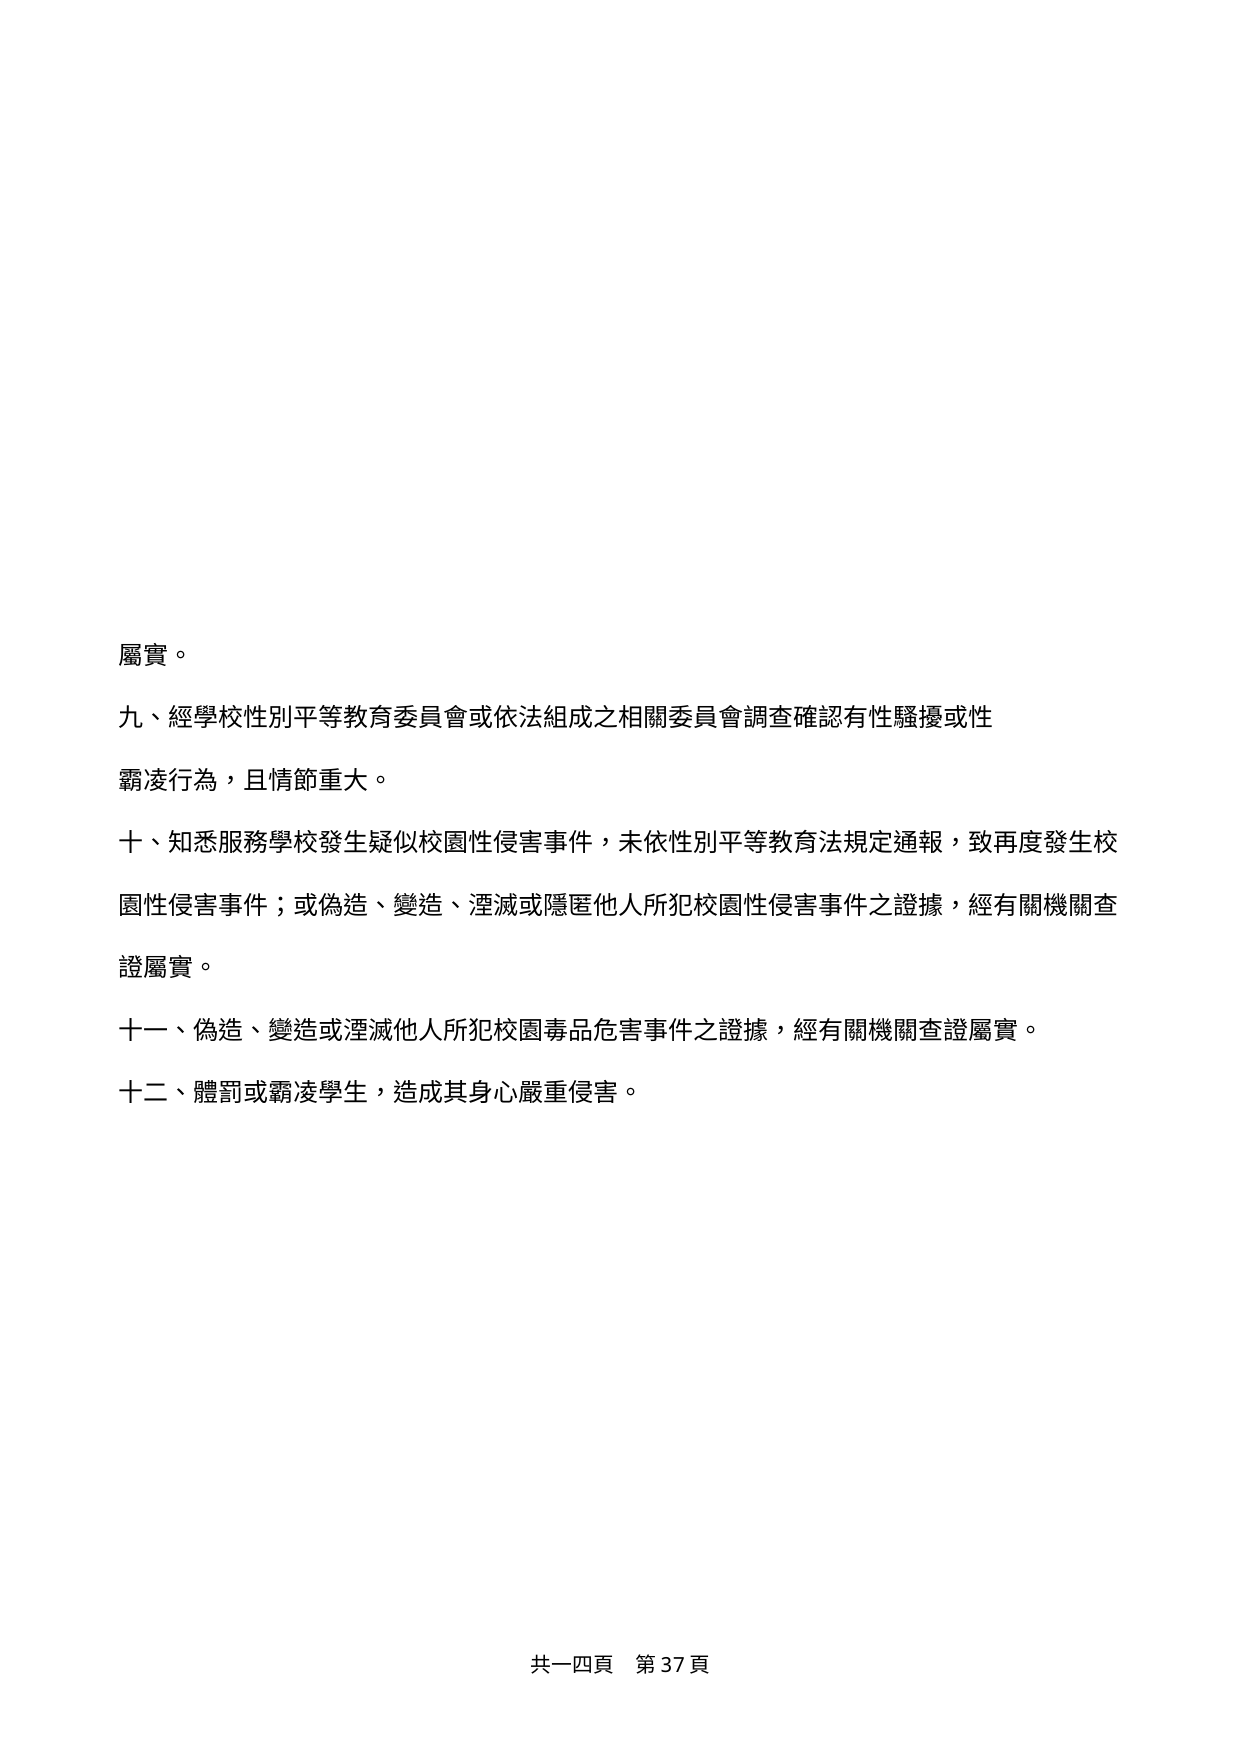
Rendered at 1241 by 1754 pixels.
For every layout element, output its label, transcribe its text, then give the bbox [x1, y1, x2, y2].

text 九、經學校性別平等教育委員會或依法組成之相關委員會調查確認有性騷擾或性 [118, 674, 1122, 737]
text 十、知悉服務學校發生疑似校園性侵害事件，未依性別平等教育法規定通報，致再度發生校園性侵害事件；或偽造、變造、湮滅或隱匿他人所犯校園性侵害事件之證據，經有關機關查證屬實。 [118, 799, 1122, 987]
text 十一、偽造、變造或湮滅他人所犯校園毒品危害事件之證據，經有關機關查證屬實。 [118, 987, 1122, 1049]
text 霸凌行為，且情節重大。 [118, 737, 1122, 799]
text 十二、體罰或霸凌學生，造成其身心嚴重侵害。 [118, 1049, 1122, 1112]
text 屬實。 [118, 612, 1122, 674]
